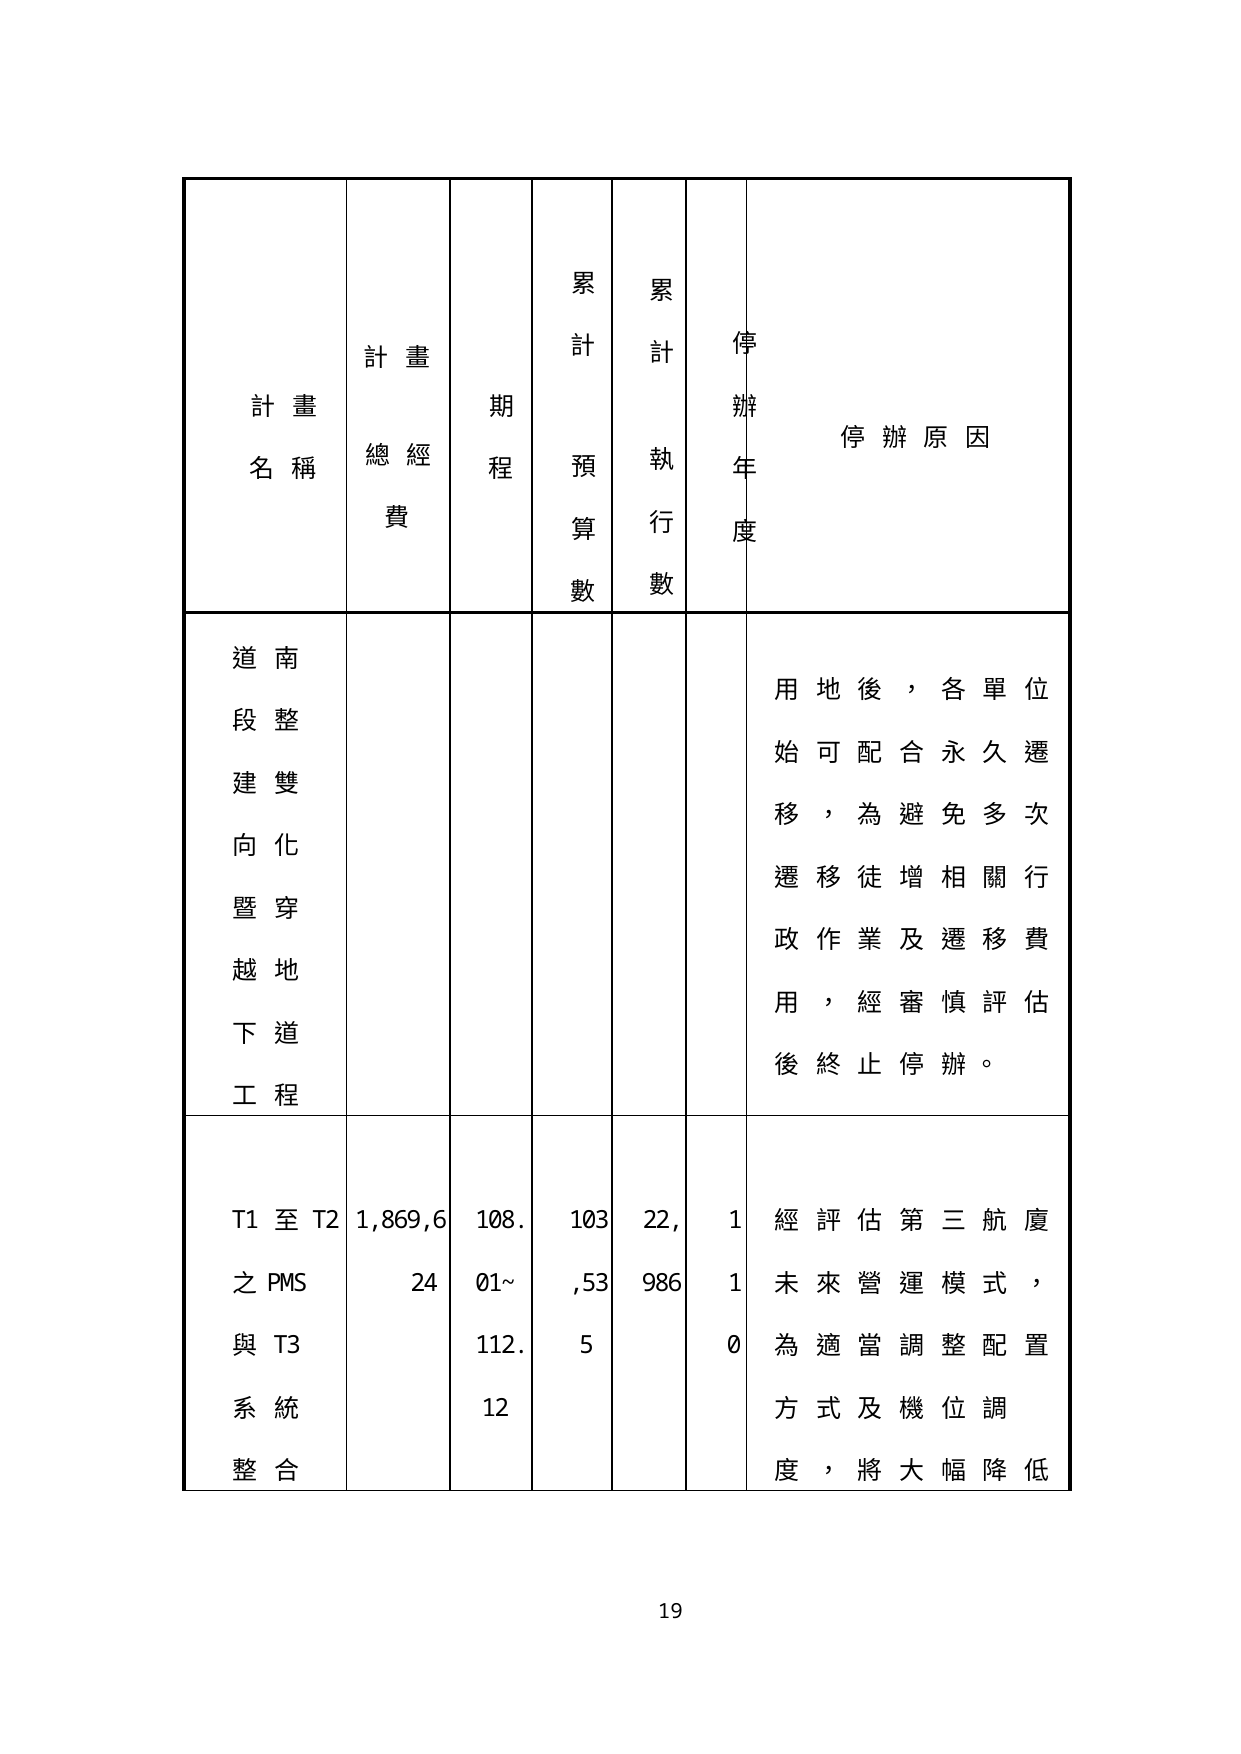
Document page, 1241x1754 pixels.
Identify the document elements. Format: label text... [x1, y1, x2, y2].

table_cell 用地後，各單位始可配合永久遷移，為避免多次遷移徒增相關行政作業及遷移費用，經審慎評估後終止停辦。 [747, 614, 1068, 1115]
table_header 計畫 總經費 [347, 180, 449, 611]
table_cell [347, 614, 449, 1115]
table_cell 108.01~ 112.12 [451, 1116, 531, 1490]
table_cell T1至T2之PMS與T3系統整合 [186, 1116, 346, 1490]
table_cell 道南段整建雙向化暨穿越地下道工程 [186, 614, 346, 1115]
table_header 計畫名稱 [186, 180, 346, 611]
table_cell 1,869,624 [347, 1116, 449, 1490]
table_cell 22,986 [613, 1116, 685, 1490]
table_header 累計 執行數 [613, 180, 685, 611]
table_header 期程 [451, 180, 531, 611]
table_header 停辦年度 [687, 180, 746, 611]
table_cell 110 [687, 1116, 746, 1490]
table_cell [687, 614, 746, 1115]
table_cell [533, 614, 611, 1115]
table_cell 經評估第三航廈未來營運模式，為適當調整配置方式及機位調度，將大幅降低 [747, 1116, 1068, 1490]
table_cell [613, 614, 685, 1115]
table_cell [451, 614, 531, 1115]
table_cell 103,535 [533, 1116, 611, 1490]
table_header 累計 預算數 [533, 180, 611, 611]
table_header 停辦原因 [747, 180, 1068, 611]
